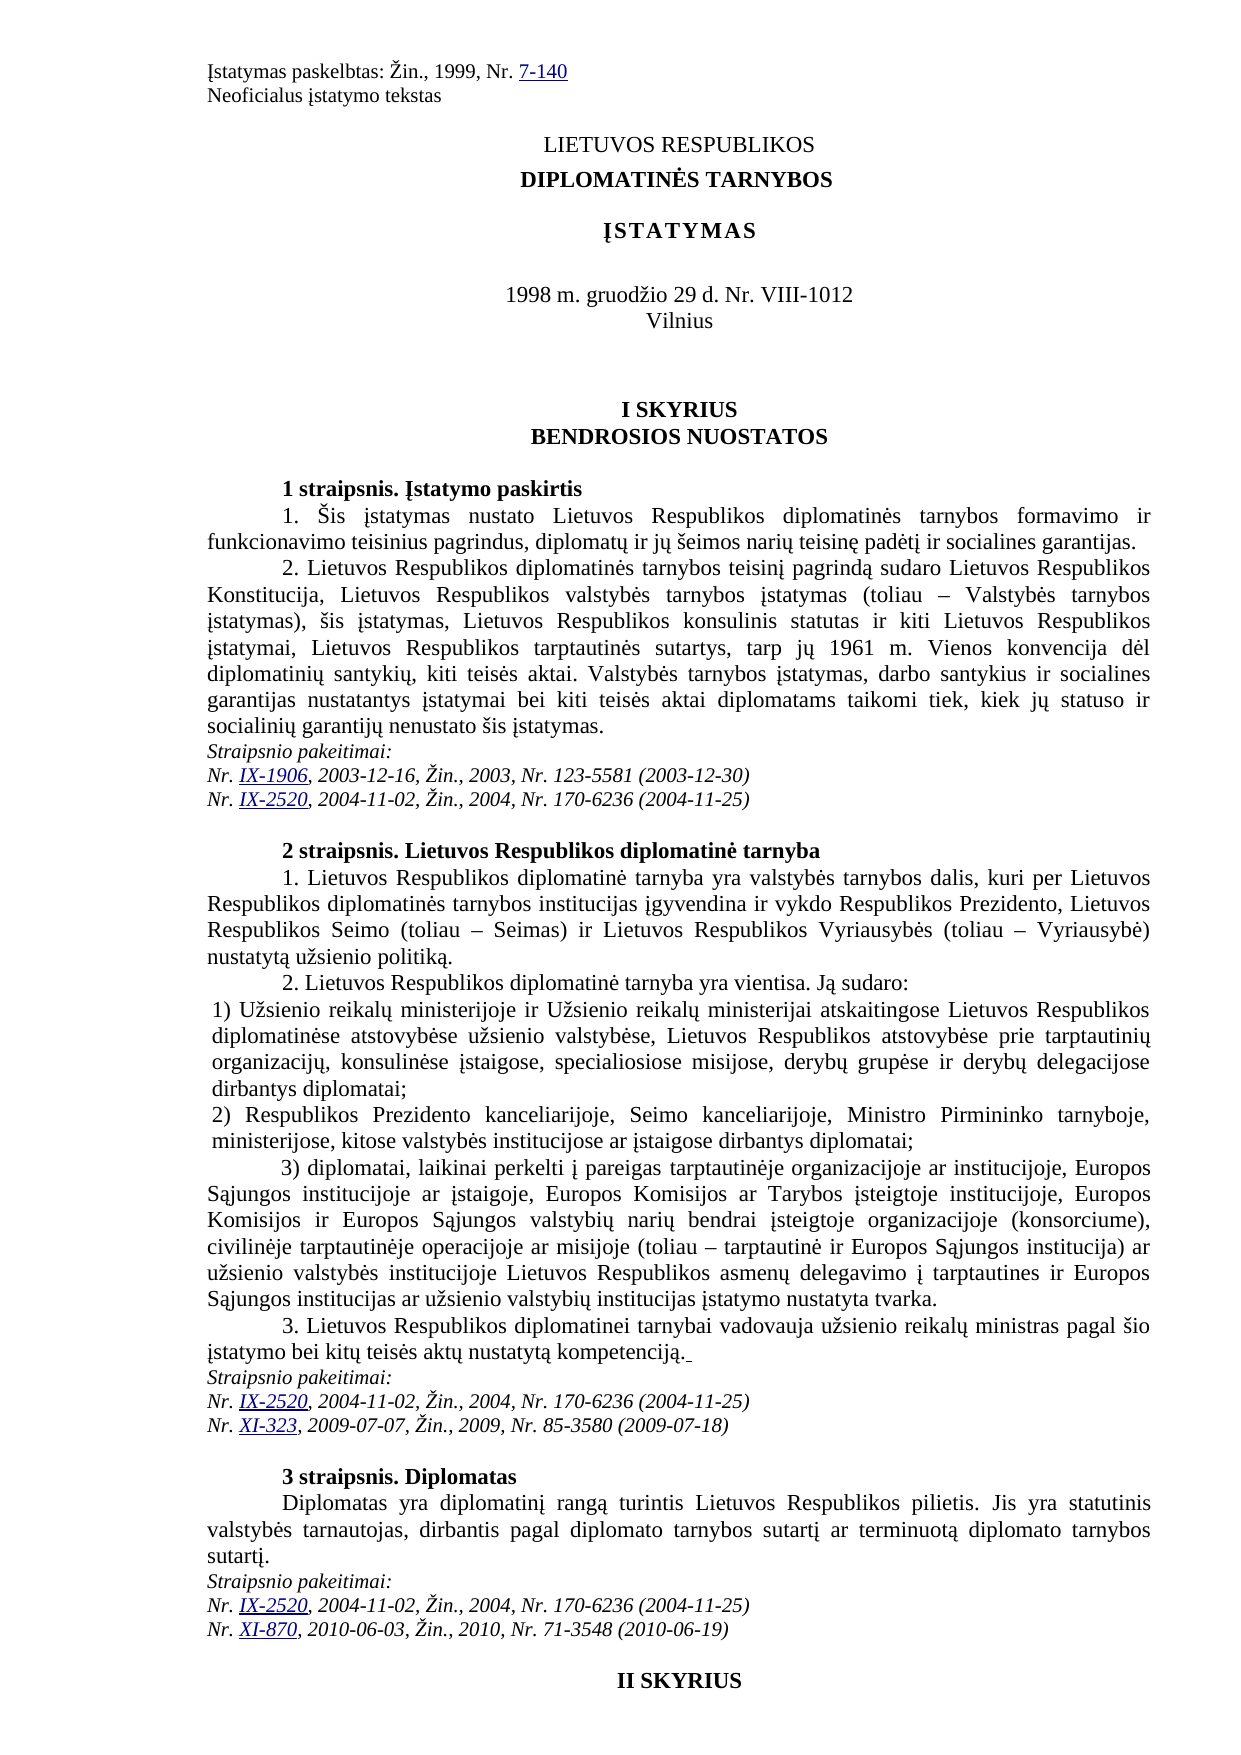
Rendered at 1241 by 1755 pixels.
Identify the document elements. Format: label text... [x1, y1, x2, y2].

text Diplomatas yra diplomatinį rangą turintis Lietuvos Respublikos pilietis. Jis yra statutinis valstybės tarnautojas, dirbantis pagal diplomato tarnybos sutartį ar terminuotą diplomato tarnybos sutartį. [207, 1489, 1152, 1568]
text II SKYRIUS [207, 1667, 1152, 1693]
text 1. Lietuvos Respublikos diplomatinė tarnyba yra valstybės tarnybos dalis, kuri per Lietuvos Respublikos diplomatinės tarnybos institucijas įgyvendina ir vykdo Respublikos Prezidento, Lietuvos Respublikos Seimo (toliau – Seimas) ir Lietuvos Respublikos Vyriausybės (toliau – Vyriausybė) nustatytą užsienio politiką. [207, 864, 1152, 969]
text Neoficialus įstatymo tekstas [207, 83, 1152, 107]
text 2. Lietuvos Respublikos diplomatinės tarnybos teisinį pagrindą sudaro Lietuvos Respublikos Konstitucija, Lietuvos Respublikos valstybės tarnybos įstatymas (toliau – Valstybės tarnybos įstatymas), šis įstatymas, Lietuvos Respublikos konsulinis statutas ir kiti Lietuvos Respublikos įstatymai, Lietuvos Respublikos tarptautinės sutartys, tarp jų 1961 m. Vienos konvencija dėl diplomatinių santykių, kiti teisės aktai. Valstybės tarnybos įstatymas, darbo santykius ir socialines garantijas nustatantys įstatymai bei kiti teisės aktai diplomatams taikomi tiek, kiek jų statuso ir socialinių garantijų nenustato šis įstatymas. [207, 554, 1152, 739]
text 1998 m. gruodžio 29 d. Nr. VIII-1012 Vilnius [207, 281, 1152, 334]
text 3 straipsnis. Diplomatas [207, 1463, 1152, 1489]
text 2) Respublikos Prezidento kanceliarijoje, Seimo kanceliarijoje, Ministro Pirmininko tarnyboje, ministerijose, kitose valstybės institucijose ar įstaigose dirbantys diplomatai; [212, 1101, 1152, 1154]
text Nr. IX-2520, 2004-11-02, Žin., 2004, Nr. 170-6236 (2004-11-25) [207, 1593, 1152, 1617]
text Nr. IX-2520, 2004-11-02, Žin., 2004, Nr. 170-6236 (2004-11-25) [207, 1389, 1152, 1413]
text BENDROSIOS NUOSTATOS [207, 423, 1152, 449]
text DIPLOMATINĖS TARNYBOS [207, 166, 1152, 192]
text LIETUVOS RESPUBLIKOS [207, 131, 1152, 158]
text Straipsnio pakeitimai: [207, 739, 1152, 763]
text Nr. IX-1906, 2003-12-16, Žin., 2003, Nr. 123-5581 (2003-12-30) [207, 763, 1152, 787]
text I SKYRIUS [207, 396, 1152, 423]
text 2 straipsnis. Lietuvos Respublikos diplomatinė tarnyba [207, 837, 1152, 864]
text Nr. XI-323, 2009-07-07, Žin., 2009, Nr. 85-3580 (2009-07-18) [207, 1413, 1152, 1437]
text Nr. XI-870, 2010-06-03, Žin., 2010, Nr. 71-3548 (2010-06-19) [207, 1617, 1152, 1641]
text 3. Lietuvos Respublikos diplomatinei tarnybai vadovauja užsienio reikalų ministras pagal šio įstatymo bei kitų teisės aktų nustatytą kompetenciją. [207, 1312, 1152, 1364]
text ĮSTATYMAS [207, 217, 1152, 244]
text Nr. IX-2520, 2004-11-02, Žin., 2004, Nr. 170-6236 (2004-11-25) [207, 787, 1152, 811]
text Straipsnio pakeitimai: [207, 1364, 1152, 1389]
text 2. Lietuvos Respublikos diplomatinė tarnyba yra vientisa. Ją sudaro: [207, 969, 1152, 996]
text Straipsnio pakeitimai: [207, 1568, 1152, 1593]
text 1) Užsienio reikalų ministerijoje ir Užsienio reikalų ministerijai atskaitingose Lietuvos Respublikos diplomatinėse atstovybėse užsienio valstybėse, Lietuvos Respublikos atstovybėse prie tarptautinių organizacijų, konsulinėse įstaigose, specialiosiose misijose, derybų grupėse ir derybų delegacijose dirbantys diplomatai; [212, 996, 1152, 1101]
text Įstatymas paskelbtas: Žin., 1999, Nr. 7-140 [207, 59, 1152, 83]
text 1. Šis įstatymas nustato Lietuvos Respublikos diplomatinės tarnybos formavimo ir funkcionavimo teisinius pagrindus, diplomatų ir jų šeimos narių teisinę padėtį ir socialines garantijas. [207, 502, 1152, 554]
text 1 straipsnis. Įstatymo paskirtis [207, 475, 1152, 502]
text 3) diplomatai, laikinai perkelti į pareigas tarptautinėje organizacijoje ar institucijoje, Europos Sąjungos institucijoje ar įstaigoje, Europos Komisijos ar Tarybos įsteigtoje institucijoje, Europos Komisijos ir Europos Sąjungos valstybių narių bendrai įsteigtoje organizacijoje (konsorciume), civilinėje tarptautinėje operacijoje ar misijoje (toliau – tarptautinė ir Europos Sąjungos institucija) ar užsienio valstybės institucijoje Lietuvos Respublikos asmenų delegavimo į tarptautines ir Europos Sąjungos institucijas ar užsienio valstybių institucijas įstatymo nustatyta tvarka. [207, 1154, 1152, 1312]
